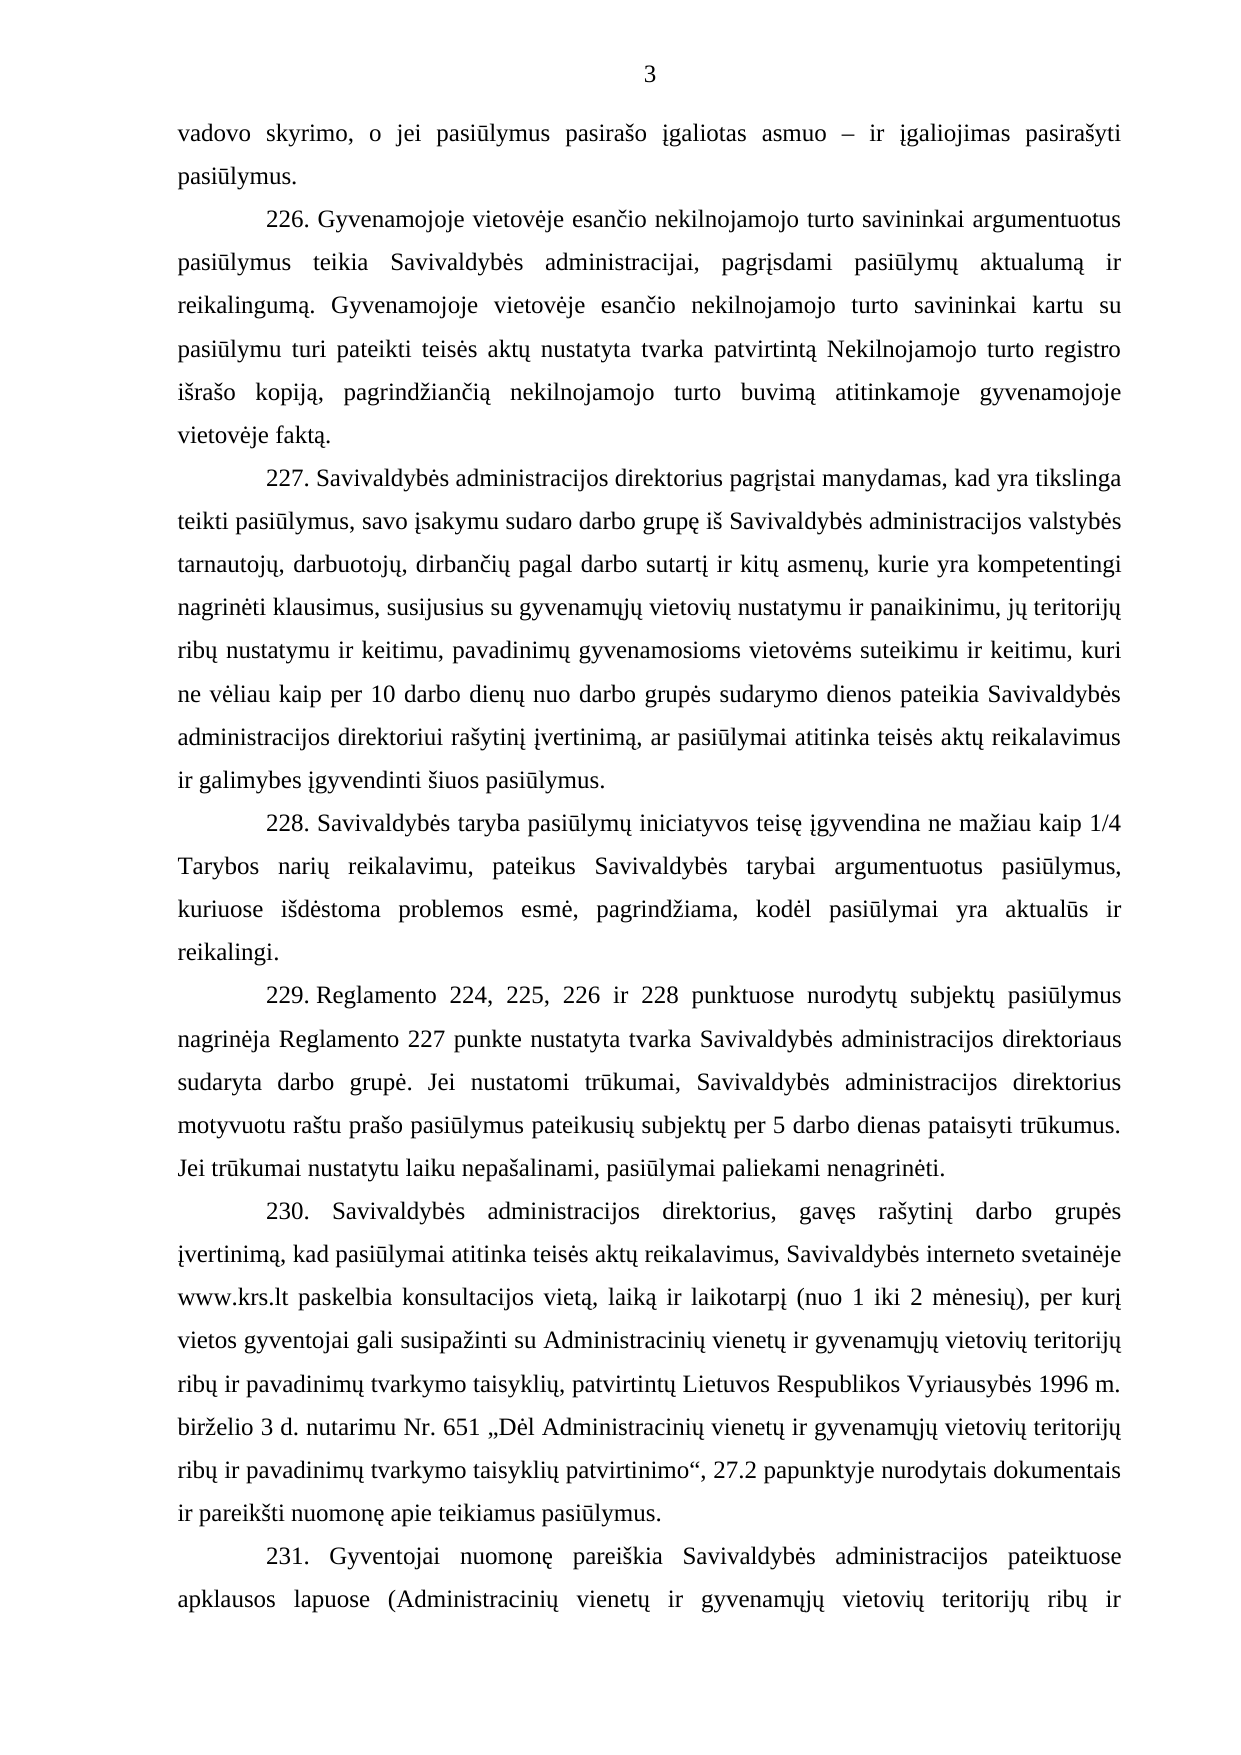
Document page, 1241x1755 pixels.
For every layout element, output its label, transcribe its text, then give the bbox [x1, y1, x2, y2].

text 231. Gyventojai nuomonę pareiškia Savivaldybės administracijos pateiktuose apklausos lapuose (Administracinių vienetų ir gyvenamųjų vietovių teritorijų ribų ir [177, 1541, 1122, 1613]
text 230. Savivaldybės administracijos direktorius, gavęs rašytinį darbo grupės įvertinimą, kad pasiūlymai atitinka teisės aktų reikalavimus, Savivaldybės interneto svetainėje www.krs.lt paskelbia konsultacijos vietą, laiką ir laikotarpį (nuo 1 iki 2 mėnesių), per kurį vietos gyventojai gali susipažinti su Administracinių vienetų ir gyvenamųjų vietovių teritorijų ribų ir pavadinimų tvarkymo taisyklių, patvirtintų Lietuvos Respublikos Vyriausybės 1996 m. birželio 3 d. nutarimu Nr. 651 „Dėl Administracinių vienetų ir gyvenamųjų vietovių teritorijų ribų ir pavadinimų tvarkymo taisyklių patvirtinimo“, 27.2 papunktyje nurodytais dokumentais ir pareikšti nuomonę apie teikiamus pasiūlymus. [177, 1196, 1122, 1527]
text 227. Savivaldybės administracijos direktorius pagrįstai manydamas, kad yra tikslinga teikti pasiūlymus, savo įsakymu sudaro darbo grupę iš Savivaldybės administracijos valstybės tarnautojų, darbuotojų, dirbančių pagal darbo sutartį ir kitų asmenų, kurie yra kompetentingi nagrinėti klausimus, susijusius su gyvenamųjų vietovių nustatymu ir panaikinimu, jų teritorijų ribų nustatymu ir keitimu, pavadinimų gyvenamosioms vietovėms suteikimu ir keitimu, kuri ne vėliau kaip per 10 darbo dienų nuo darbo grupės sudarymo dienos pateikia Savivaldybės administracijos direktoriui rašytinį įvertinimą, ar pasiūlymai atitinka teisės aktų reikalavimus ir galimybes įgyvendinti šiuos pasiūlymus. [177, 463, 1122, 794]
text 229. Reglamento 224, 225, 226 ir 228 punktuose nurodytų subjektų pasiūlymus nagrinėja Reglamento 227 punkte nustatyta tvarka Savivaldybės administracijos direktoriaus sudaryta darbo grupė. Jei nustatomi trūkumai, Savivaldybės administracijos direktorius motyvuotu raštu prašo pasiūlymus pateikusių subjektų per 5 darbo dienas pataisyti trūkumus. Jei trūkumai nustatytu laiku nepašalinami, pasiūlymai paliekami nenagrinėti. [177, 981, 1122, 1182]
text 226. Gyvenamojoje vietovėje esančio nekilnojamojo turto savininkai argumentuotus pasiūlymus teikia Savivaldybės administracijai, pagrįsdami pasiūlymų aktualumą ir reikalingumą. Gyvenamojoje vietovėje esančio nekilnojamojo turto savininkai kartu su pasiūlymu turi pateikti teisės aktų nustatyta tvarka patvirtintą Nekilnojamojo turto registro išrašo kopiją, pagrindžiančią nekilnojamojo turto buvimą atitinkamoje gyvenamojoje vietovėje faktą. [177, 204, 1122, 449]
text vadovo skyrimo, o jei pasiūlymus pasirašo įgaliotas asmuo – ir įgaliojimas pasirašyti pasiūlymus. [177, 118, 1122, 190]
text 228. Savivaldybės taryba pasiūlymų iniciatyvos teisę įgyvendina ne mažiau kaip 1/4 Tarybos narių reikalavimu, pateikus Savivaldybės tarybai argumentuotus pasiūlymus, kuriuose išdėstoma problemos esmė, pagrindžiama, kodėl pasiūlymai yra aktualūs ir reikalingi. [177, 808, 1122, 966]
